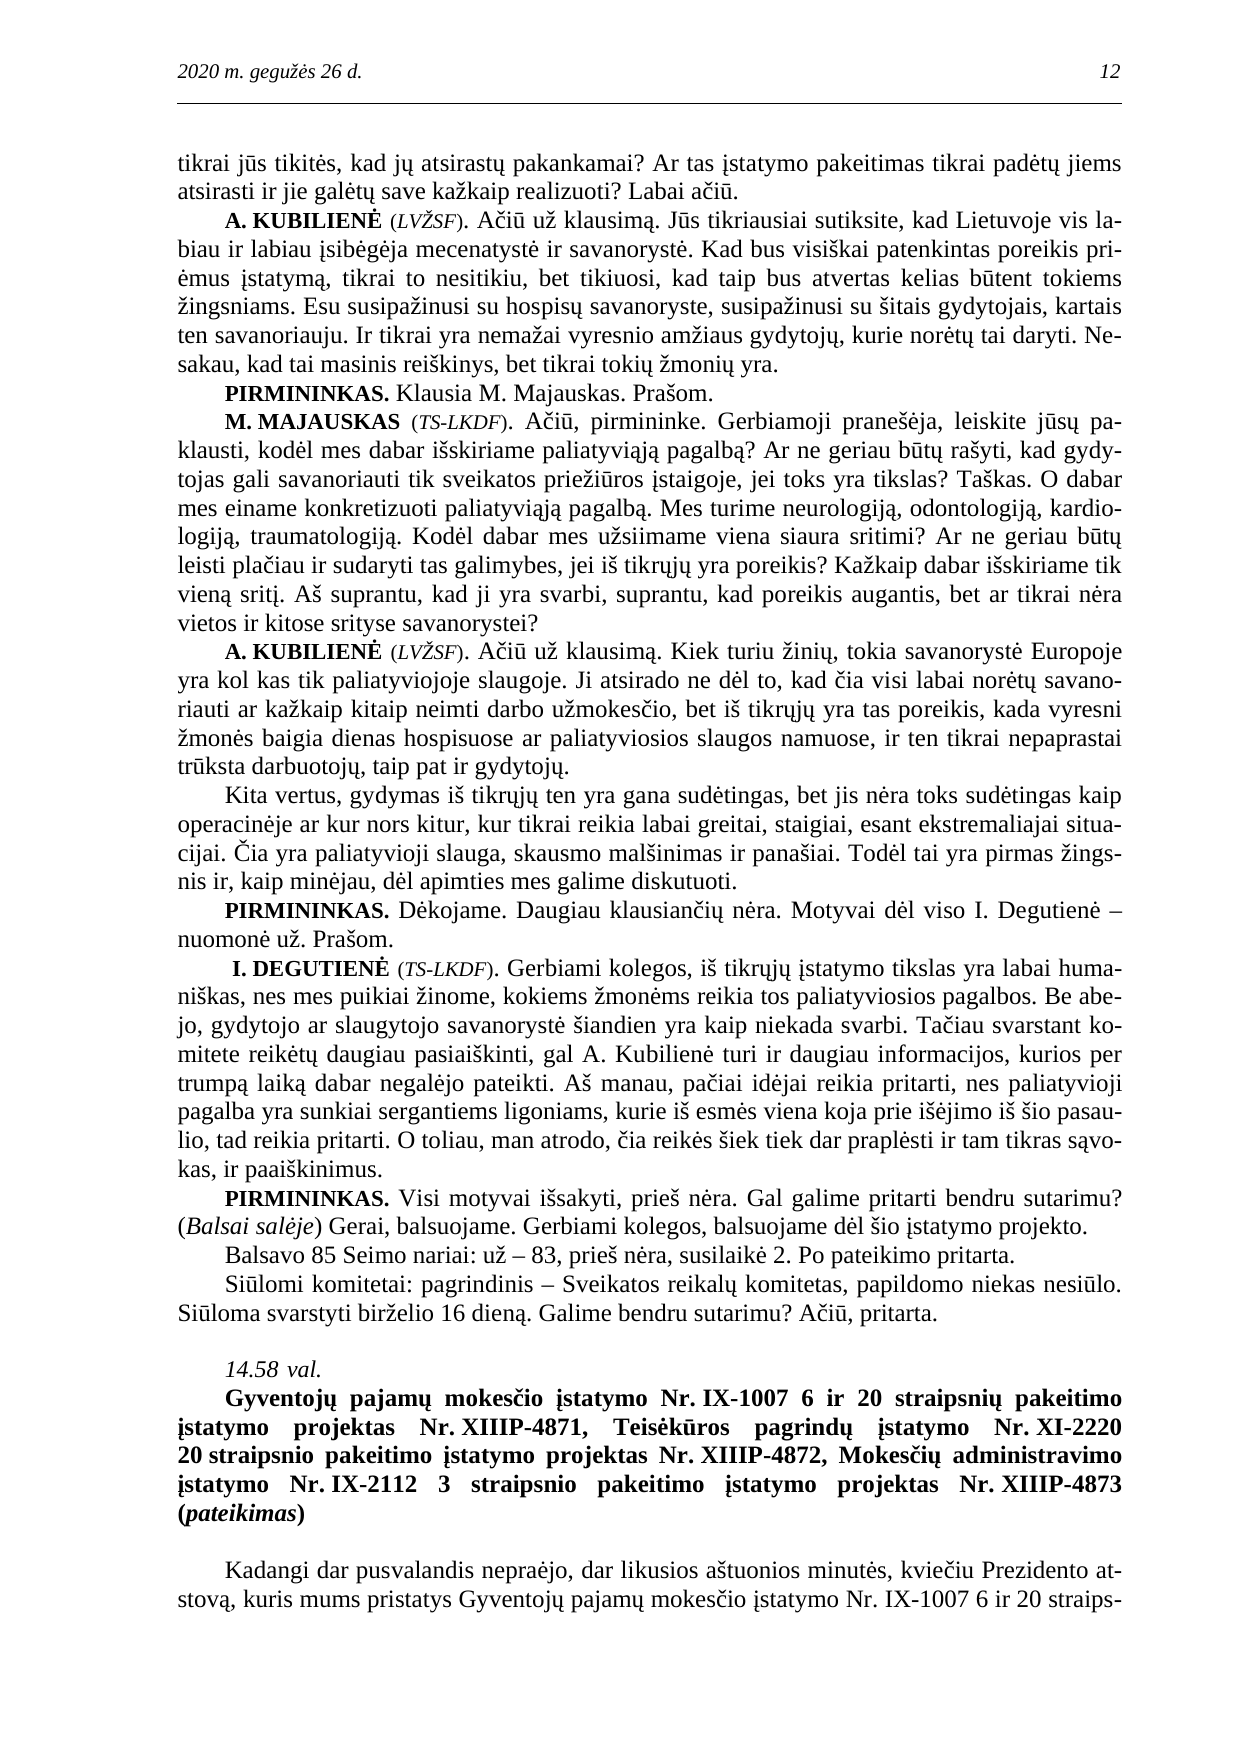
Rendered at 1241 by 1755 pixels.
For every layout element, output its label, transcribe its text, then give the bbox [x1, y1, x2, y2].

text A. KUBILIENĖ (LVŽSF). Ačiū už klau­si­mą. Jūs tik­riau­siai su­tik­si­te, kad Lie­tu­vo­je vis la­biau ir la­biau įsi­bė­gė­ja me­ce­na­tys­tė ir sa­va­no­rys­tė. Kad bus vi­siš­kai pa­ten­kin­tas po­rei­kis pri­ėmus įsta­ty­mą, tik­rai to ne­si­ti­kiu, bet ti­kiuo­si, kad taip bus at­ver­tas ke­lias bū­tent to­kiems žings­niams. Esu su­si­pa­ži­nu­si su hos­pi­sų sa­va­no­rys­te, su­si­pa­ži­nu­si su ši­tais gy­dy­to­jais, kar­tais ten sa­va­no­riau­ju. Ir tik­rai yra ne­ma­žai vy­res­nio am­žiaus gy­dy­to­jų, ku­rie no­rė­tų tai da­ry­ti. Ne­sa­kau, kad tai ma­si­nis reiš­ki­nys, bet tik­rai to­kių žmo­nių yra. [177, 205, 1122, 378]
text tik­rai jūs ti­ki­tės, kad jų at­si­ras­tų pa­kan­ka­mai? Ar tas įsta­ty­mo pa­kei­ti­mas tik­rai pa­dė­tų jiems at­si­ras­ti ir jie ga­lė­tų sa­ve kaž­kaip re­a­li­zuo­ti? La­bai ačiū. [177, 148, 1122, 205]
text M. MAJAUSKAS (TS-LKDF). Ačiū, pir­mi­nin­ke. Ger­bia­mo­ji pra­ne­šė­ja, leis­ki­te jū­sų pa­klaus­ti, ko­dėl mes da­bar iš­ski­ria­me pa­lia­ty­vi­ą­ją pa­gal­bą? Ar ne ge­riau bū­tų ra­šy­ti, kad gy­dy­to­jas ga­li sa­va­no­riau­ti tik svei­ka­tos prie­žiū­ros įstai­go­je, jei toks yra tiks­las? Taš­kas. O da­bar mes ei­na­me kon­kre­ti­zuo­ti pa­lia­ty­vi­ą­ją pa­gal­bą. Mes tu­ri­me neu­ro­lo­gi­ją, odon­to­lo­gi­ją, kar­dio­lo­gi­ją, trau­ma­to­lo­gi­ją. Ko­dėl da­bar mes už­si­i­ma­me vie­na siau­ra sri­ti­mi? Ar ne ge­riau bū­tų leis­ti pla­čiau ir su­da­ry­ti tas ga­li­my­bes, jei iš tik­rų­jų yra po­rei­kis? Kaž­kaip da­bar iš­ski­ria­me tik vie­ną sri­tį. Aš su­pran­tu, kad ji yra svar­bi, su­pran­tu, kad po­rei­kis au­gan­tis, bet ar tik­rai nė­ra vie­tos ir ki­to­se sri­ty­se sa­va­no­rys­tei? [177, 406, 1122, 636]
text A. KUBILIENĖ (LVŽSF). Ačiū už klau­si­mą. Kiek tu­riu ži­nių, to­kia sa­va­no­rys­tė Eu­ro­po­je yra kol kas tik pa­lia­ty­vio­jo­je slau­go­je. Ji at­si­ra­do ne dėl to, kad čia vi­si la­bai no­rė­tų sa­va­no­riau­ti ar kaž­kaip ki­taip ne­im­ti dar­bo už­mo­kes­čio, bet iš tik­rų­jų yra tas po­rei­kis, ka­da vy­res­ni žmo­nės bai­gia die­nas hos­pi­suo­se ar pa­lia­ty­vio­sios slau­gos na­muo­se, ir ten tik­rai ne­pa­pras­tai trūks­ta dar­buo­to­jų, taip pat ir gy­dy­to­jų. [177, 636, 1122, 780]
text Siū­lo­mi ko­mi­te­tai: pa­grin­di­nis – Svei­ka­tos rei­ka­lų ko­mi­te­tas, pa­pil­do­mo nie­kas ne­siū­lo. Siū­lo­ma svars­ty­ti bir­že­lio 16 die­ną. Ga­li­me ben­dru su­ta­ri­mu? Ačiū, pri­tar­ta. [177, 1269, 1122, 1326]
text PIRMININKAS. Klau­sia M. Ma­jaus­kas. Pra­šom. [177, 378, 1122, 406]
text Bal­sa­vo 85 Sei­mo na­riai: už – 83, prieš nė­ra, su­si­lai­kė 2. Po pa­tei­ki­mo pri­tar­ta. [177, 1240, 1122, 1269]
text Gy­ven­to­jų pa­ja­mų mo­kes­čio įsta­ty­mo Nr. IX-1007 6 ir 20 straips­nių pa­kei­ti­mo įstaty­mo pro­jek­tas Nr. XIIIP-4871, Tei­sė­kū­ros pa­grin­dų įsta­ty­mo Nr. XI-2220 20 straips­nio pa­kei­ti­mo įsta­ty­mo pro­jek­tas Nr. XIIIP-4872, Mo­kes­čių ad­mi­nist­ra­vi­mo įsta­ty­mo Nr. IX-2112 3 straips­nio pa­kei­ti­mo įsta­ty­mo pro­jek­tas Nr. XIIIP-4873 (pateikimas) [177, 1383, 1122, 1527]
text 14.58 val. [224, 1355, 1122, 1383]
text Ki­ta ver­tus, gy­dy­mas iš tik­rų­jų ten yra ga­na su­dė­tin­gas, bet jis nė­ra toks su­dė­tin­gas kaip ope­ra­ci­nė­je ar kur nors ki­tur, kur tik­rai rei­kia la­bai grei­tai, stai­giai, esant eks­tre­ma­lia­jai si­tu­a­ci­jai. Čia yra pa­lia­ty­vio­ji slau­ga, skaus­mo mal­ši­ni­mas ir pa­na­šiai. To­dėl tai yra pir­mas žings­nis ir, kaip mi­nė­jau, dėl ap­im­ties mes ga­li­me dis­ku­tuo­ti. [177, 780, 1122, 895]
text PIRMININKAS. Vi­si mo­ty­vai iš­sa­ky­ti, prieš nė­ra. Gal ga­li­me pri­tar­ti ben­dru su­ta­ri­mu? (Bal­sai sa­lė­je) Ge­rai, bal­suo­ja­me. Ger­bia­mi ko­le­gos, bal­suo­ja­me dėl šio įsta­ty­mo pro­jek­to. [177, 1183, 1122, 1240]
text PIRMININKAS. Dė­ko­ja­me. Dau­giau klau­sian­čių nė­ra. Mo­ty­vai dėl vi­so I. De­gu­tie­nė – nuo­mo­nė už. Pra­šom. [177, 895, 1122, 953]
text Ka­dan­gi dar pus­va­lan­dis ne­pra­ėjo, dar li­ku­sios aš­tuo­nios mi­nu­tės, kvie­čiu Pre­zi­den­to at­sto­vą, ku­ris mums pri­sta­tys Gy­ven­to­jų pa­ja­mų mo­kes­čio įsta­ty­mo Nr. IX-1007 6 ir 20 straips­ [177, 1555, 1122, 1613]
text I. DEGUTIENĖ (TS-LKDF). Ger­bia­mi ko­le­gos, iš tik­rų­jų įsta­ty­mo tiks­las yra la­bai hu­ma­niš­kas, nes mes pui­kiai ži­no­me, ko­kiems žmo­nėms rei­kia tos pa­lia­ty­vio­sios pa­gal­bos. Be abe­jo, gy­dy­to­jo ar slau­gy­to­jo sa­va­no­rys­tė šian­dien yra kaip nie­ka­da svar­bi. Ta­čiau svars­tant ko­mi­te­te rei­kė­tų dau­giau pa­si­aiš­kin­ti, gal A. Ku­bi­lie­nė tu­ri ir dau­giau in­for­ma­ci­jos, ku­rios per trum­pą lai­ką da­bar ne­ga­lė­jo pa­teik­ti. Aš ma­nau, pa­čiai idė­jai rei­kia pri­tar­ti, nes pa­lia­ty­vio­ji pa­gal­ba yra sun­kiai ser­gan­tiems li­go­niams, ku­rie iš es­mės vie­na ko­ja prie iš­ėji­mo iš šio pa­sau­lio, tad rei­kia pri­tar­ti. O to­liau, man at­ro­do, čia rei­kės šiek tiek dar pra­plės­ti ir tam tik­ras są­vo­kas, ir pa­aiš­ki­ni­mus. [177, 953, 1122, 1183]
